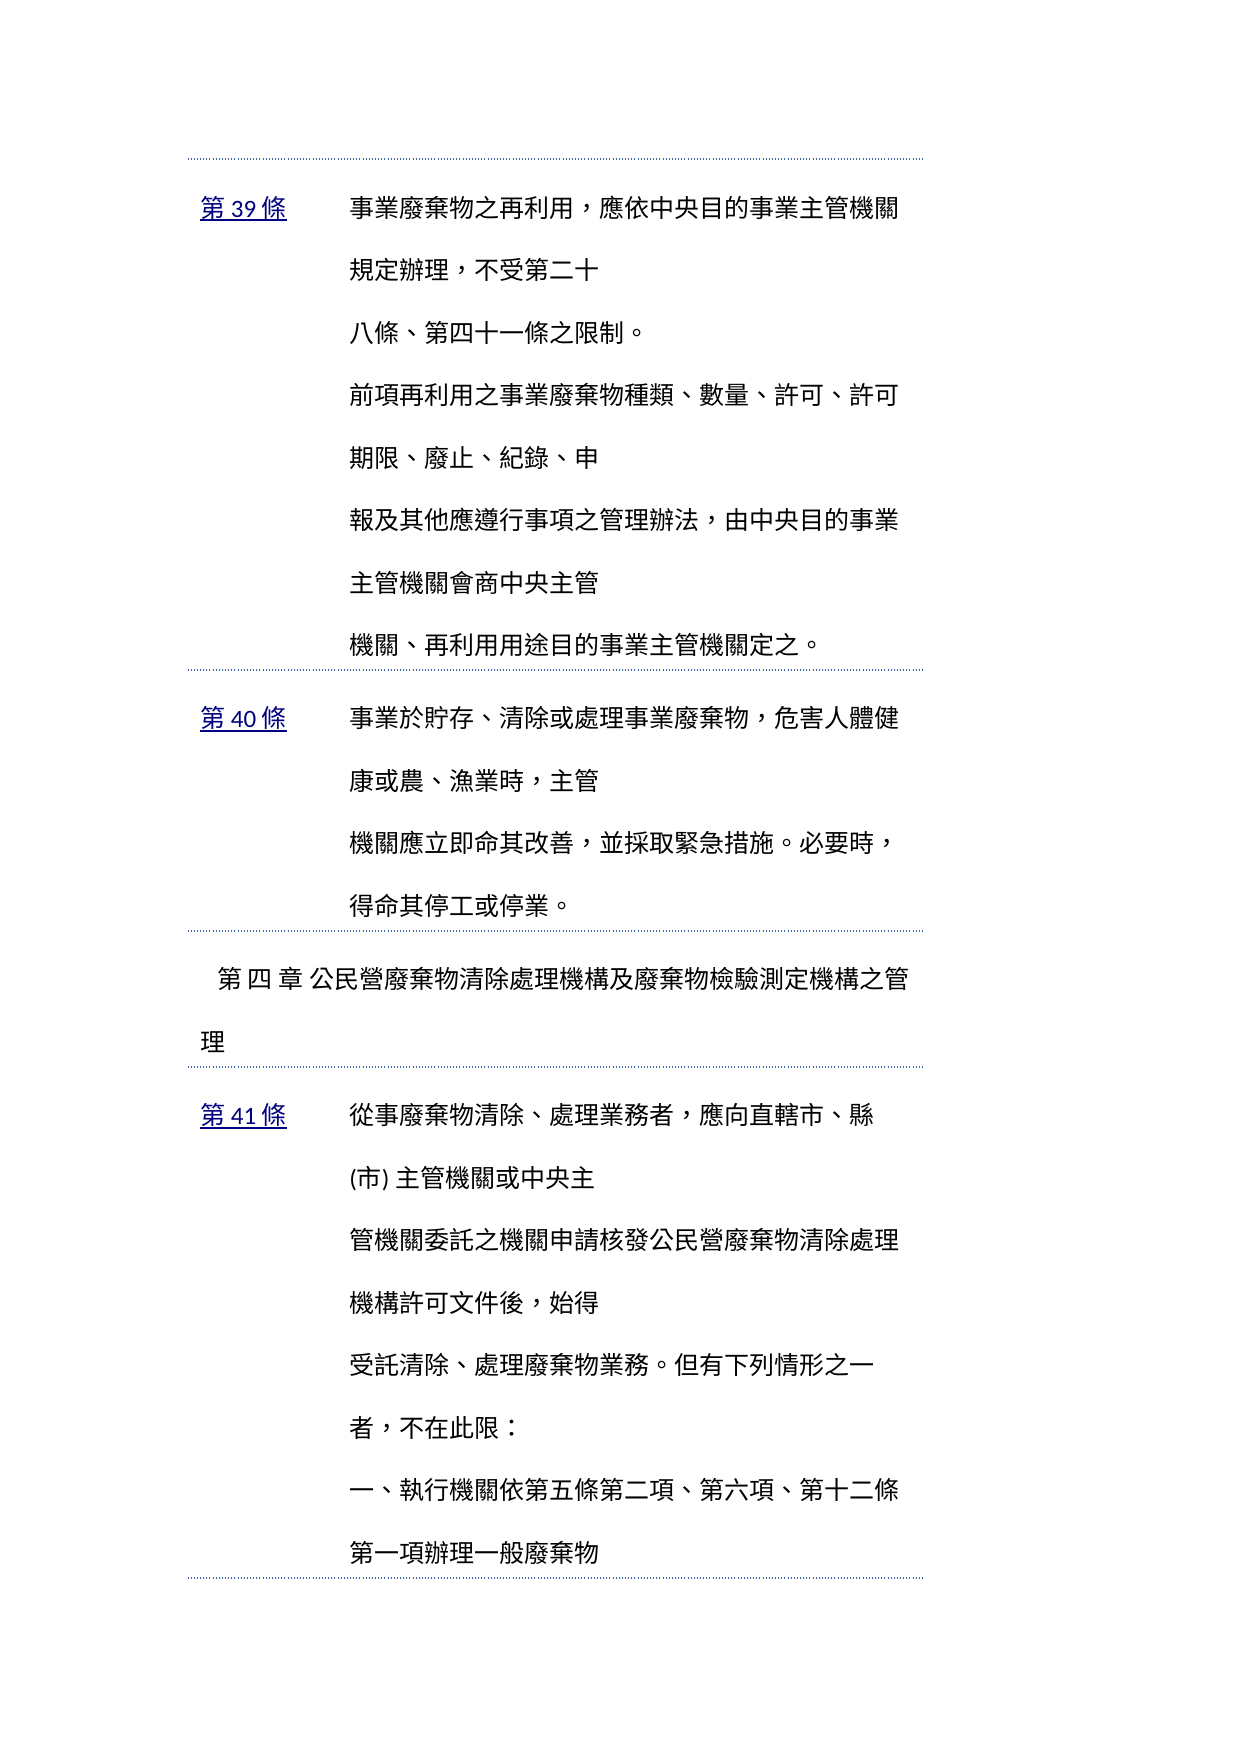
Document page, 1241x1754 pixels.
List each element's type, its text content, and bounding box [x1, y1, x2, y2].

table_cell 第 39 條 [188, 158, 312, 669]
table_cell [312, 1066, 337, 1577]
table_cell [312, 158, 337, 669]
table_cell 事業於貯存、清除或處理事業廢棄物，危害人體健康或農、漁業時，主管 機關應立即命其改善，並採取緊急措施。必要時，得命其停工或停業。 [337, 669, 923, 930]
table_cell [312, 669, 337, 930]
table_cell 第 41 條 [188, 1066, 312, 1577]
table_cell 第 四 章 公民營廢棄物清除處理機構及廢棄物檢驗測定機構之管理 [188, 930, 923, 1066]
table_cell 從事廢棄物清除、處理業務者，應向直轄市、縣 (市) 主管機關或中央主 管機關委託之機關申請核發公民營廢棄物清除處理機構許可文件後，始得 受託清除、處理廢棄物業務。但有下列情形之一者，不在此限： 一、執行機關依第五條第二項、第六項、第十二條第一項辦理一般廢棄物 [337, 1066, 923, 1577]
table_cell 第 40 條 [188, 669, 312, 930]
table_cell 事業廢棄物之再利用，應依中央目的事業主管機關規定辦理，不受第二十 八條、第四十一條之限制。 前項再利用之事業廢棄物種類、數量、許可、許可期限、廢止、紀錄、申 報及其他應遵行事項之管理辦法，由中央目的事業主管機關會商中央主管 機關、再利用用途目的事業主管機關定之。 [337, 158, 923, 669]
